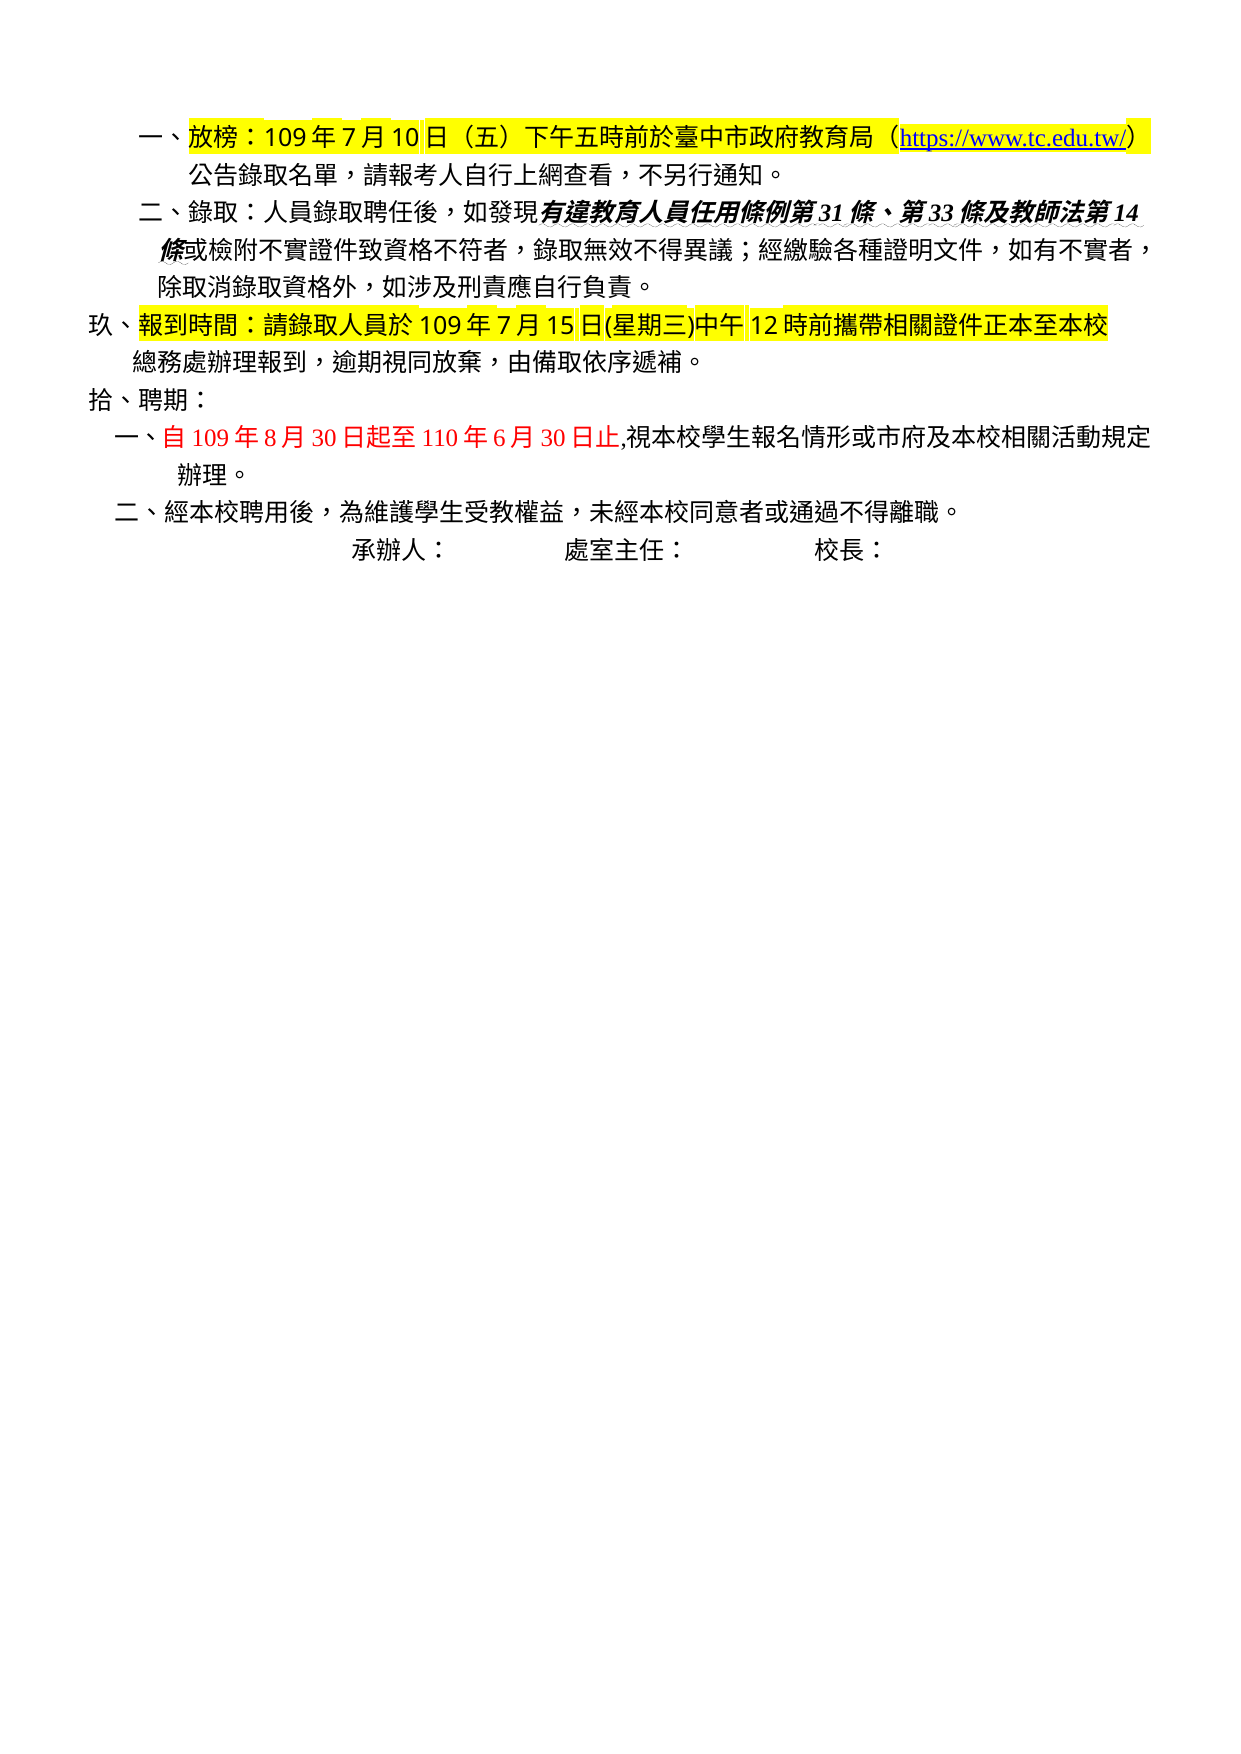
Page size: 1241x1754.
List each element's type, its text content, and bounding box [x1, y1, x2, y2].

text 二、經本校聘用後，為維護學生受教權益，未經本校同意者或通過不得離職。 [89, 492, 1152, 529]
text 一、自109年8月30日起至110年6月30日止,視本校學生報名情形或市府及本校相關活動規定辦理。 [89, 417, 1152, 492]
text 承辦人： 處室主任： 校長： [89, 529, 1152, 567]
text 玖、報到時間：請錄取人員於109年7月15日(星期三)中午12時前攜帶相關證件正本至本校 總務處辦理報到，逾期視同放棄，由備取依序遞補。 [89, 304, 1152, 379]
text 二、錄取：人員錄取聘任後，如發現有違教育人員任用條例第31條、第33條及教師法第14 條或檢附不實證件致資格不符者，錄取無效不得異議；經繳驗各種證明文件，如有不實者， 除取消錄取資格外，如涉及刑責應自行負責。 [139, 192, 1152, 304]
text 拾、聘期： [89, 379, 1152, 417]
text 一、放榜：109年7月10日（五）下午五時前於臺中市政府教育局（https://www.tc.edu.tw/）公告錄取名單，請報考人自行上網查看，不另行通知。 [139, 117, 1152, 192]
